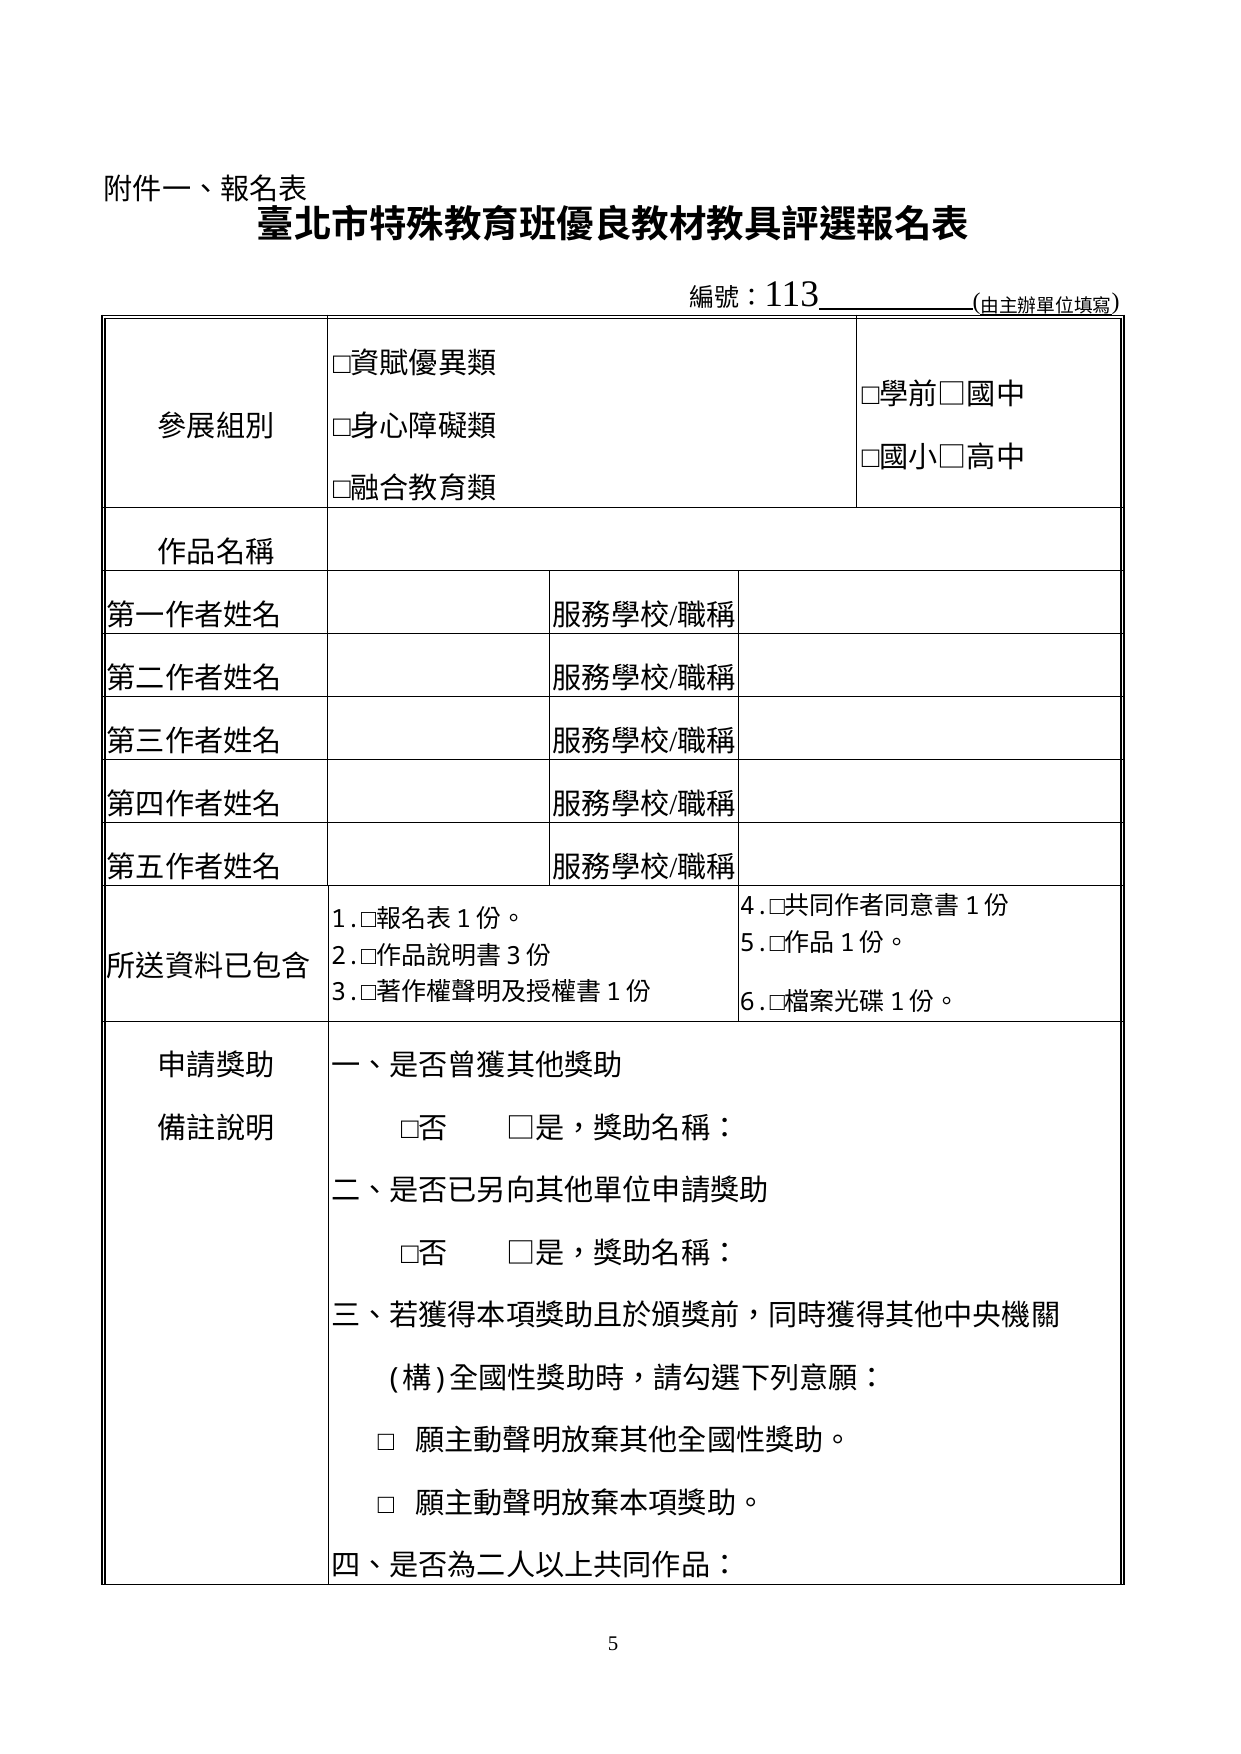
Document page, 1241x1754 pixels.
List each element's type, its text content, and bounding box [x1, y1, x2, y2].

table_cell [328, 571, 549, 633]
table_cell 服務學校/職稱 [550, 823, 738, 885]
table_cell [328, 634, 549, 696]
table_cell 第四作者姓名 [106, 760, 327, 822]
table_cell [328, 508, 1120, 570]
table_cell 一、是否曾獲其他獎助 □否 □是，獎助名稱： 二、是否已另向其他單位申請獎助 □否 □是，獎助名稱： 三、若獲得本項獎助且於頒獎前，同時獲得其他中央機關(構)全國性獎助時，請勾選下列意願： 願主動聲明放棄其他全國性獎助。 願主動聲明放棄本項獎助。 四、是否為二人以上共同作品： 否 是，著作權聲明及授權書所有作者已簽名，並另檢具共同作者同意書。 [329, 1022, 1120, 1584]
table_cell 第三作者姓名 [106, 697, 327, 759]
table_cell 1.□報名表1份。 2.□作品說明書3份 3.□著作權聲明及授權書1份 [329, 886, 738, 1021]
text 附件一、報名表 [103, 165, 1122, 208]
table_cell [739, 634, 1120, 696]
table_cell 第二作者姓名 [106, 634, 327, 696]
table_cell [739, 760, 1120, 822]
table_cell 服務學校/職稱 [550, 697, 738, 759]
text 臺北市特殊教育班優良教材教具評選報名表 [103, 208, 1122, 245]
table_header 編號：113 (由主辦單位填寫) [104, 245, 1122, 314]
table_cell [739, 823, 1120, 885]
table_cell 作品名稱 [106, 508, 327, 570]
table_cell 第一作者姓名 [106, 571, 327, 633]
table_cell [328, 823, 549, 885]
table_cell 第五作者姓名 [106, 823, 327, 885]
table_cell [739, 571, 1120, 633]
table_cell 申請獎助 備註說明 [106, 1022, 328, 1584]
table_cell 4.□共同作者同意書1份 5.□作品1份。 6.□檔案光碟1份。 [739, 886, 1120, 1021]
table_cell [328, 697, 549, 759]
table_cell □資賦優異類 □身心障礙類 □融合教育類 [328, 319, 856, 507]
table_cell 服務學校/職稱 [550, 760, 738, 822]
table_cell [739, 697, 1120, 759]
table_cell 所送資料已包含 [106, 886, 328, 1021]
table_cell [328, 760, 549, 822]
table_cell 參展組別 [106, 319, 327, 507]
table_cell 服務學校/職稱 [550, 571, 738, 633]
table_cell □學前□國中 □國小□高中 [857, 319, 1120, 507]
table_cell 服務學校/職稱 [550, 634, 738, 696]
